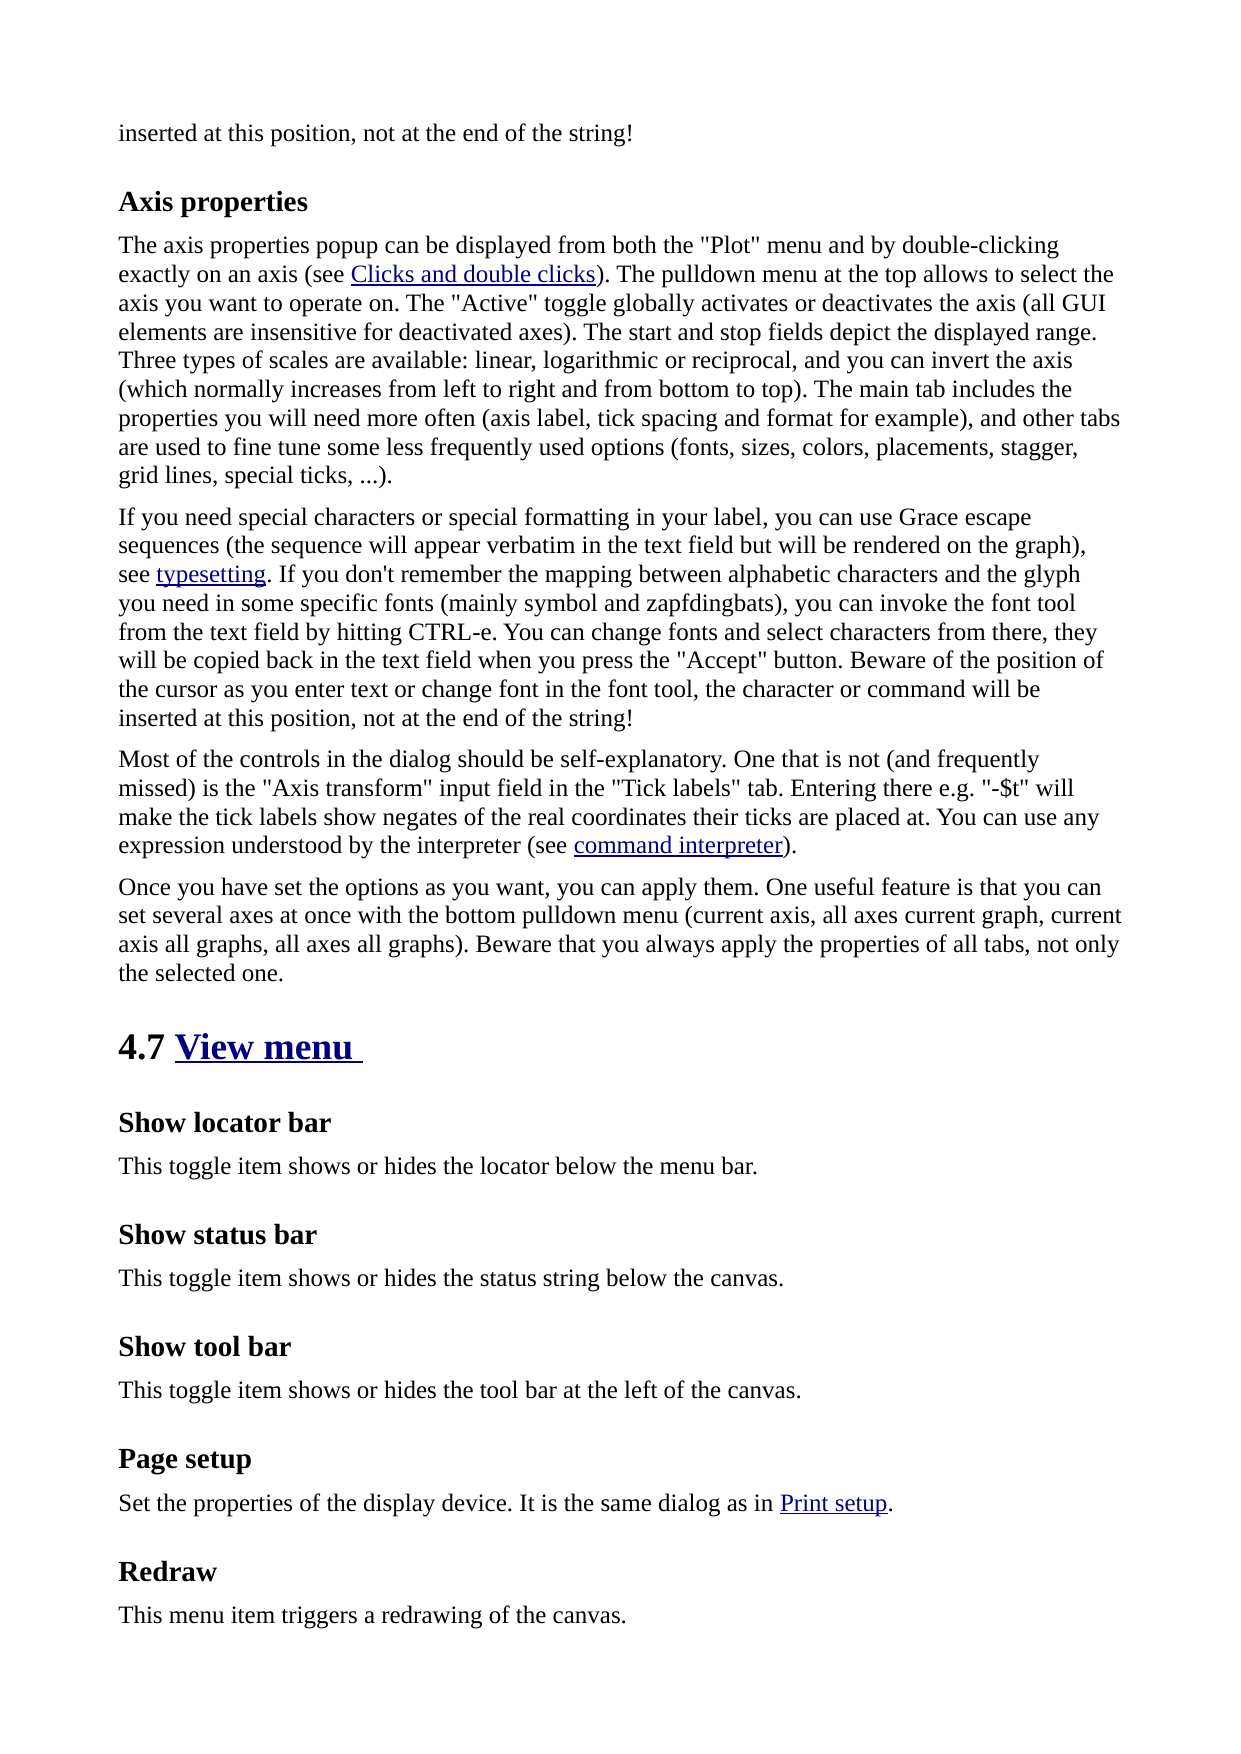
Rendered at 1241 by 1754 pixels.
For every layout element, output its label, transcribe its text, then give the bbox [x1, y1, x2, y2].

text Most of the controls in the dialog should be self-explanatory. One that is not (and frequently missed) is the "Axis transform" input field in the "Tick labels" tab. Entering there e.g. "-$t" will make the tick labels show negates of the real coordinates their ticks are placed at. You can use any expression understood by the interpreter (see command interpreter). [118, 744, 1122, 859]
text This toggle item shows or hides the tool bar at the left of the canvas. [118, 1375, 1122, 1404]
subtitle Page setup [118, 1442, 1122, 1475]
text inserted at this position, not at the end of the string! [118, 118, 1122, 147]
text If you need special characters or special formatting in your label, you can use Grace escape sequences (the sequence will appear verbatim in the text field but will be rendered on the graph), see typesetting. If you don't remember the mapping between alphabetic characters and the glyph you need in some specific fonts (mainly symbol and zapfdingbats), you can invoke the font tool from the text field by hitting CTRL-e. You can change fonts and select characters from there, they will be copied back in the text field when you press the "Accept" button. Beware of the position of the cursor as you enter text or change font in the font tool, the character or command will be inserted at this position, not at the end of the string! [118, 502, 1122, 732]
subtitle Axis properties [118, 184, 1122, 218]
subtitle 4.7 View menu [118, 1024, 1122, 1067]
text This toggle item shows or hides the locator below the menu bar. [118, 1151, 1122, 1179]
subtitle Redraw [118, 1554, 1122, 1587]
text Set the properties of the display device. It is the same dialog as in Print setup. [118, 1488, 1122, 1516]
text This toggle item shows or hides the status string below the canvas. [118, 1263, 1122, 1292]
subtitle Show locator bar [118, 1105, 1122, 1138]
text The axis properties popup can be displayed from both the "Plot" menu and by double-clicking exactly on an axis (see Clicks and double clicks). The pulldown menu at the top allows to select the axis you want to operate on. The "Active" toggle globally activates or deactivates the axis (all GUI elements are insensitive for deactivated axes). The start and stop fields depict the displayed range. Three types of scales are available: linear, logarithmic or reciprocal, and you can invert the axis (which normally increases from left to right and from bottom to top). The main tab includes the properties you will need more often (axis label, tick spacing and format for example), and other tabs are used to fine tune some less frequently used options (fonts, sizes, colors, placements, stagger, grid lines, special ticks, ...). [118, 230, 1122, 489]
text Once you have set the options as you want, you can apply them. One useful feature is that you can set several axes at once with the bottom pulldown menu (current axis, all axes current graph, current axis all graphs, all axes all graphs). Beware that you always apply the properties of all tabs, not only the selected one. [118, 872, 1122, 987]
subtitle Show status bar [118, 1217, 1122, 1251]
subtitle Show tool bar [118, 1329, 1122, 1363]
text This menu item triggers a redrawing of the canvas. [118, 1600, 1122, 1629]
